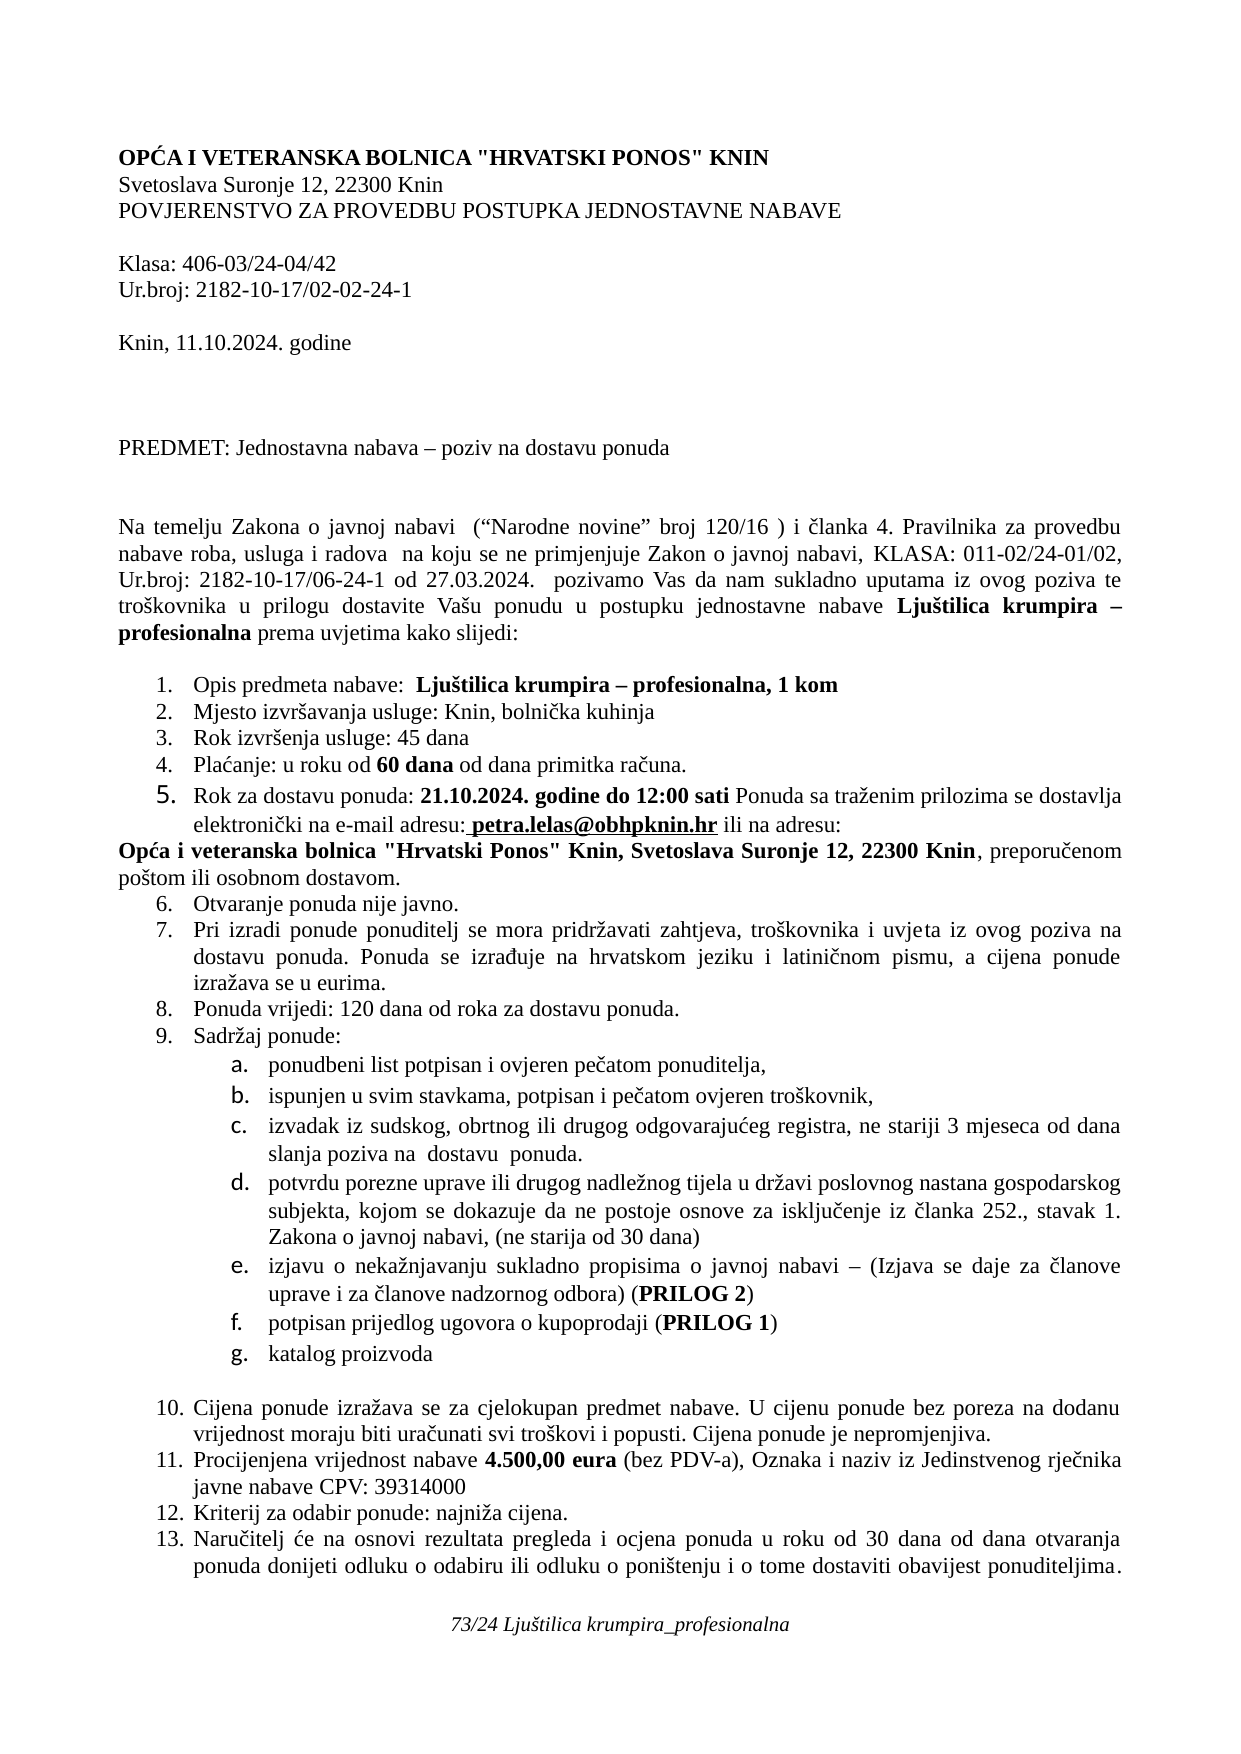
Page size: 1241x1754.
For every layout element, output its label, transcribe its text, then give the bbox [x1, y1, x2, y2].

list Ponuda vrijedi: 120 dana od roka za dostavu ponuda. [156, 996, 1122, 1022]
text Na temelju Zakona o javnoj nabavi (“Narodne novine” broj 120/16 ) i članka 4. Pravilnika za provedbu nabave roba, usluga i radova na koju se ne primjenjuje Zakon o javnoj nabavi, KLASA: 011-02/24-01/02, Ur.broj: 2182-10-17/06-24-1 od 27.03.2024. pozivamo Vas da nam sukladno uputama iz ovog poziva te troškovnika u prilogu dostavite Vašu ponudu u postupku jednostavne nabave Ljuštilica krumpira – profesionalna prema uvjetima kako slijedi: [118, 513, 1122, 645]
list izvadak iz sudskog, obrtnog ili drugog odgovarajućeg registra, ne stariji 3 mjeseca od dana slanja poziva na dostavu ponuda. [231, 1109, 1122, 1166]
list Pri izradi ponude ponuditelj se mora pridržavati zahtjeva, troškovnika i uvjeta iz ovog poziva na dostavu ponuda. Ponuda se izrađuje na hrvatskom jeziku i latiničnom pismu, a cijena ponude izražava se u eurima. [156, 916, 1122, 996]
list ponudbeni list potpisan i ovjeren pečatom ponuditelja, [231, 1048, 1122, 1079]
list Sadržaj ponude: [156, 1022, 1122, 1048]
list potpisan prijedlog ugovora o kupoprodaji (PRILOG 1) [231, 1306, 1122, 1337]
text Opća i veteranska bolnica "Hrvatski Ponos" Knin, Svetoslava Suronje 12, 22300 Knin, preporučenom poštom ili osobnom dostavom. [118, 837, 1122, 890]
list Procijenjena vrijednost nabave 4.500,00 eura (bez PDV-a), Oznaka i naziv iz Jedinstvenog rječnika javne nabave CPV: 39314000 [156, 1446, 1122, 1499]
text Svetoslava Suronje 12, 22300 Knin [118, 171, 1122, 197]
list Plaćanje: u roku od 60 dana od dana primitka računa. [156, 751, 1122, 777]
list Rok izvršenja usluge: 45 dana [156, 724, 1122, 751]
list Mjesto izvršavanja usluge: Knin, bolnička kuhinja [156, 698, 1122, 724]
list Naručitelj će na osnovi rezultata pregleda i ocjena ponuda u roku od 30 dana od dana otvaranja ponuda donijeti odluku o odabiru ili odluku o poništenju i o tome dostaviti obavijest ponuditeljima. [156, 1525, 1122, 1578]
list Rok za dostavu ponuda: 21.10.2024. godine do 12:00 sati Ponuda sa traženim prilozima se dostavlja elektronički na e-mail adresu: petra.lelas@obhpknin.hr ili na adresu: [156, 777, 1122, 837]
list izjavu o nekažnjavanju sukladno propisima o javnoj nabavi – (Izjava se daje za članove uprave i za članove nadzornog odbora) (PRILOG 2) [231, 1249, 1122, 1306]
list Cijena ponude izražava se za cjelokupan predmet nabave. U cijenu ponude bez poreza na dodanu vrijednost moraju biti uračunati svi troškovi i popusti. Cijena ponude je nepromjenjiva. [156, 1394, 1122, 1446]
list potvrdu porezne uprave ili drugog nadležnog tijela u državi poslovnog nastana gospodarskog subjekta, kojom se dokazuje da ne postoje osnove za isključenje iz članka 252., stavak 1. Zakona o javnoj nabavi, (ne starija od 30 dana) [231, 1166, 1122, 1249]
text POVJERENSTVO ZA PROVEDBU POSTUPKA JEDNOSTAVNE NABAVE [118, 197, 1122, 223]
text OPĆA I VETERANSKA BOLNICA "HRVATSKI PONOS" KNIN [118, 144, 1122, 171]
list ispunjen u svim stavkama, potpisan i pečatom ovjeren troškovnik, [231, 1079, 1122, 1109]
list Kriterij za odabir ponude: najniža cijena. [156, 1499, 1122, 1525]
text Klasa: 406-03/24-04/42 [118, 250, 1122, 276]
list Otvaranje ponuda nije javno. [156, 890, 1122, 916]
text PREDMET: Jednostavna nabava – poziv na dostavu ponuda [118, 434, 1122, 461]
list katalog proizvoda [231, 1337, 1122, 1367]
list Opis predmeta nabave: Ljuštilica krumpira – profesionalna, 1 kom [156, 672, 1122, 698]
text Ur.broj: 2182-10-17/02-02-24-1 [118, 276, 1122, 303]
text Knin, 11.10.2024. godine [118, 329, 1122, 355]
